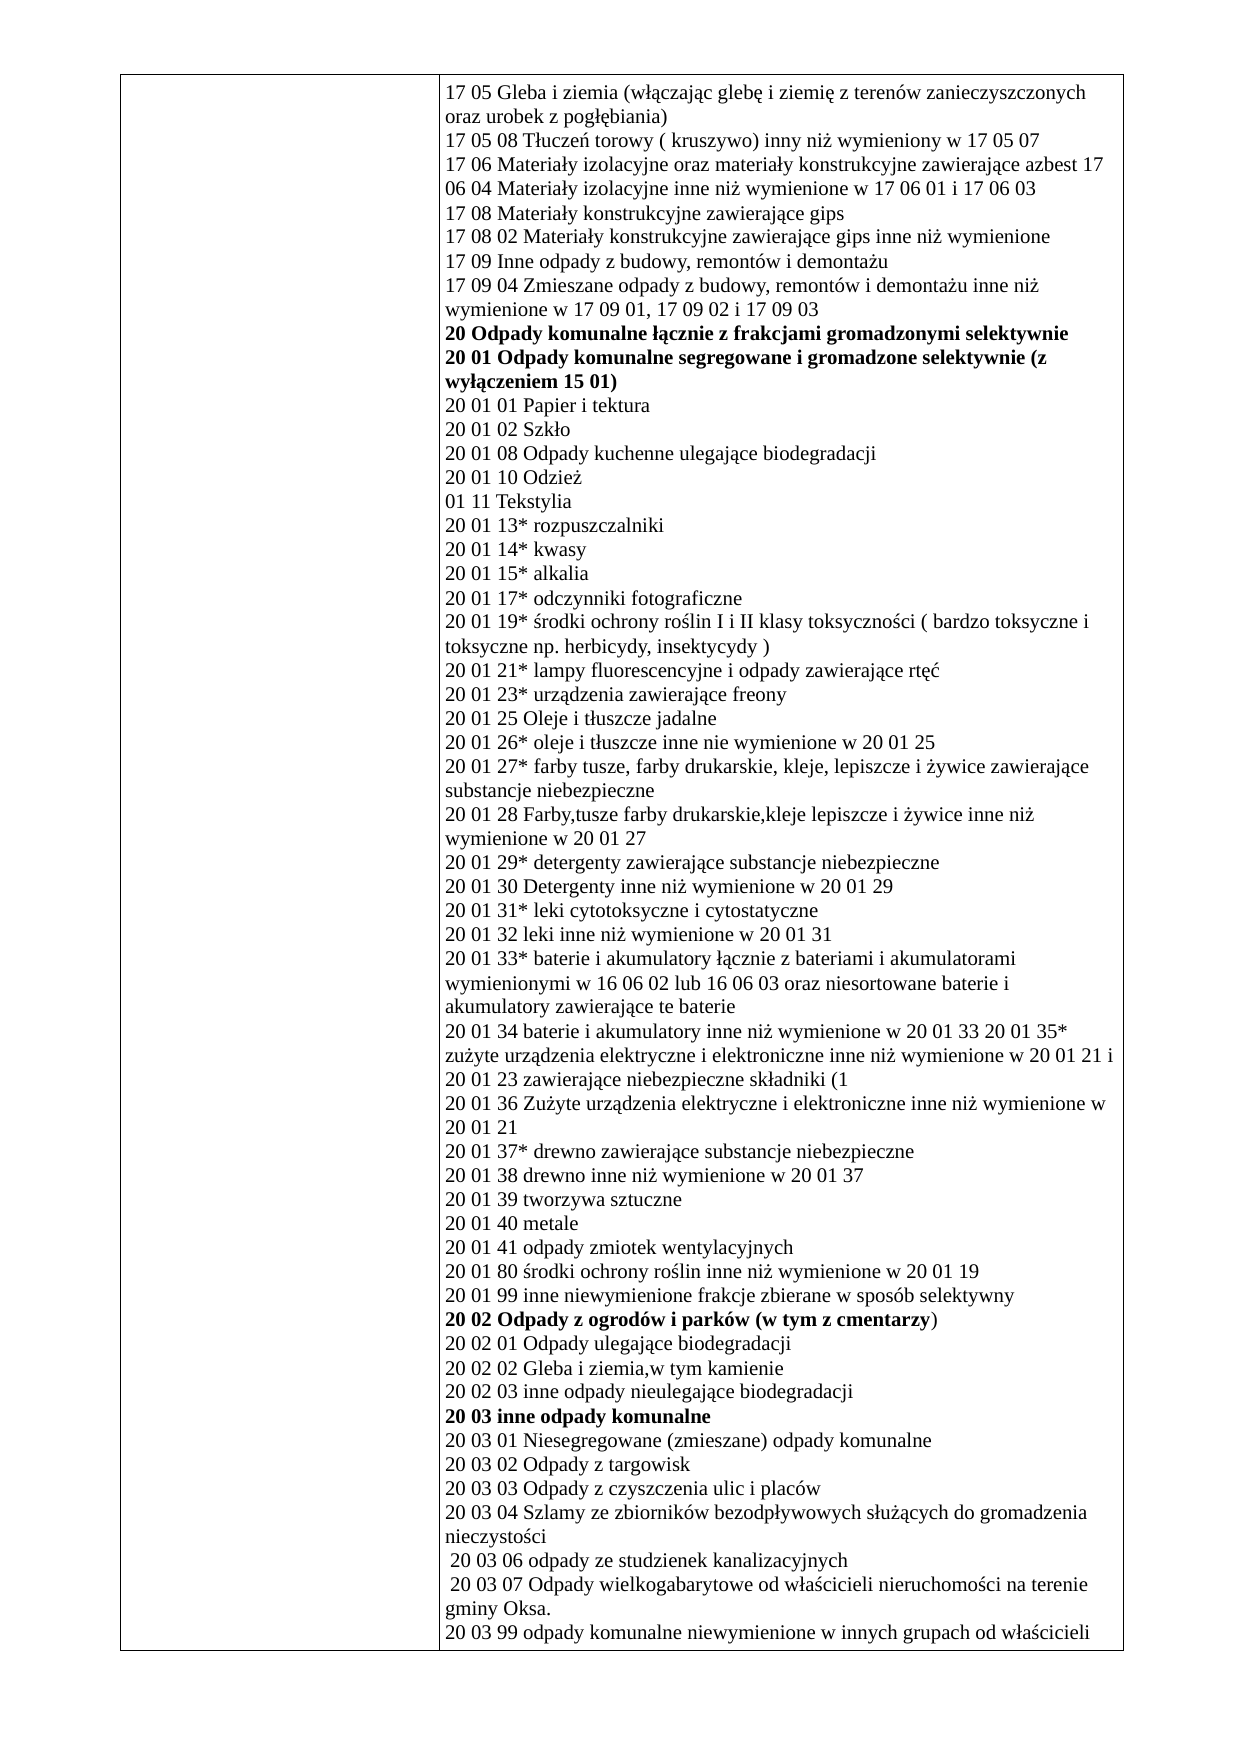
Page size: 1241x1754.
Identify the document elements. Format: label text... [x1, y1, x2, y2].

table_cell [121, 75, 439, 1650]
table_cell 17 05 Gleba i ziemia (włączając glebę i ziemię z terenów zanieczyszczonych oraz urobek z pogłębiania) 17 05 08 Tłuczeń torowy ( kruszywo) inny niż wymieniony w 17 05 07 17 06 Materiały izolacyjne oraz materiały konstrukcyjne zawierające azbest 17 06 04 Materiały izolacyjne inne niż wymienione w 17 06 01 i 17 06 03 17 08 Materiały konstrukcyjne zawierające gips 17 08 02 Materiały konstrukcyjne zawierające gips inne niż wymienione 17 09 Inne odpady z budowy, remontów i demontażu 17 09 04 Zmieszane odpady z budowy, remontów i demontażu inne niż wymienione w 17 09 01, 17 09 02 i 17 09 03 20 Odpady komunalne łącznie z frakcjami gromadzonymi selektywnie 20 01 Odpady komunalne segregowane i gromadzone selektywnie (z wyłączeniem 15 01) 20 01 01 Papier i tektura 20 01 02 Szkło 20 01 08 Odpady kuchenne ulegające biodegradacji 20 01 10 Odzież 01 11 Tekstylia 20 01 13* rozpuszczalniki 20 01 14* kwasy 20 01 15* alkalia 20 01 17* odczynniki fotograficzne 20 01 19* środki ochrony roślin I i II klasy toksyczności ( bardzo toksyczne i toksyczne np. herbicydy, insektycydy ) 20 01 21* lampy fluorescencyjne i odpady zawierające rtęć 20 01 23* urządzenia zawierające freony 20 01 25 Oleje i tłuszcze jadalne 20 01 26* oleje i tłuszcze inne nie wymienione w 20 01 25 20 01 27* farby tusze, farby drukarskie, kleje, lepiszcze i żywice zawierające substancje niebezpieczne 20 01 28 Farby,tusze farby drukarskie,kleje lepiszcze i żywice inne niż wymienione w 20 01 27 20 01 29* detergenty zawierające substancje niebezpieczne 20 01 30 Detergenty inne niż wymienione w 20 01 29 20 01 31* leki cytotoksyczne i cytostatyczne 20 01 32 leki inne niż wymienione w 20 01 31 20 01 33* baterie i akumulatory łącznie z bateriami i akumulatorami wymienionymi w 16 06 02 lub 16 06 03 oraz niesortowane baterie i akumulatory zawierające te baterie 20 01 34 baterie i akumulatory inne niż wymienione w 20 01 33 20 01 35* zużyte urządzenia elektryczne i elektroniczne inne niż wymienione w 20 01 21 i 20 01 23 zawierające niebezpieczne składniki (1 20 01 36 Zużyte urządzenia elektryczne i elektroniczne inne niż wymienione w 20 01 21 20 01 37* drewno zawierające substancje niebezpieczne 20 01 38 drewno inne niż wymienione w 20 01 37 20 01 39 tworzywa sztuczne 20 01 40 metale 20 01 41 odpady zmiotek wentylacyjnych 20 01 80 środki ochrony roślin inne niż wymienione w 20 01 19 20 01 99 inne niewymienione frakcje zbierane w sposób selektywny 20 02 Odpady z ogrodów i parków (w tym z cmentarzy) 20 02 01 Odpady ulegające biodegradacji 20 02 02 Gleba i ziemia,w tym kamienie 20 02 03 inne odpady nieulegające biodegradacji 20 03 inne odpady komunalne 20 03 01 Niesegregowane (zmieszane) odpady komunalne 20 03 02 Odpady z targowisk 20 03 03 Odpady z czyszczenia ulic i placów 20 03 04 Szlamy ze zbiorników bezodpływowych służących do gromadzenia nieczystości 20 03 06 odpady ze studzienek kanalizacyjnych 20 03 07 Odpady wielkogabarytowe od właścicieli nieruchomości na terenie gminy Oksa. 20 03 99 odpady komunalne niewymienione w innych grupach od właścicieli [440, 75, 1123, 1650]
